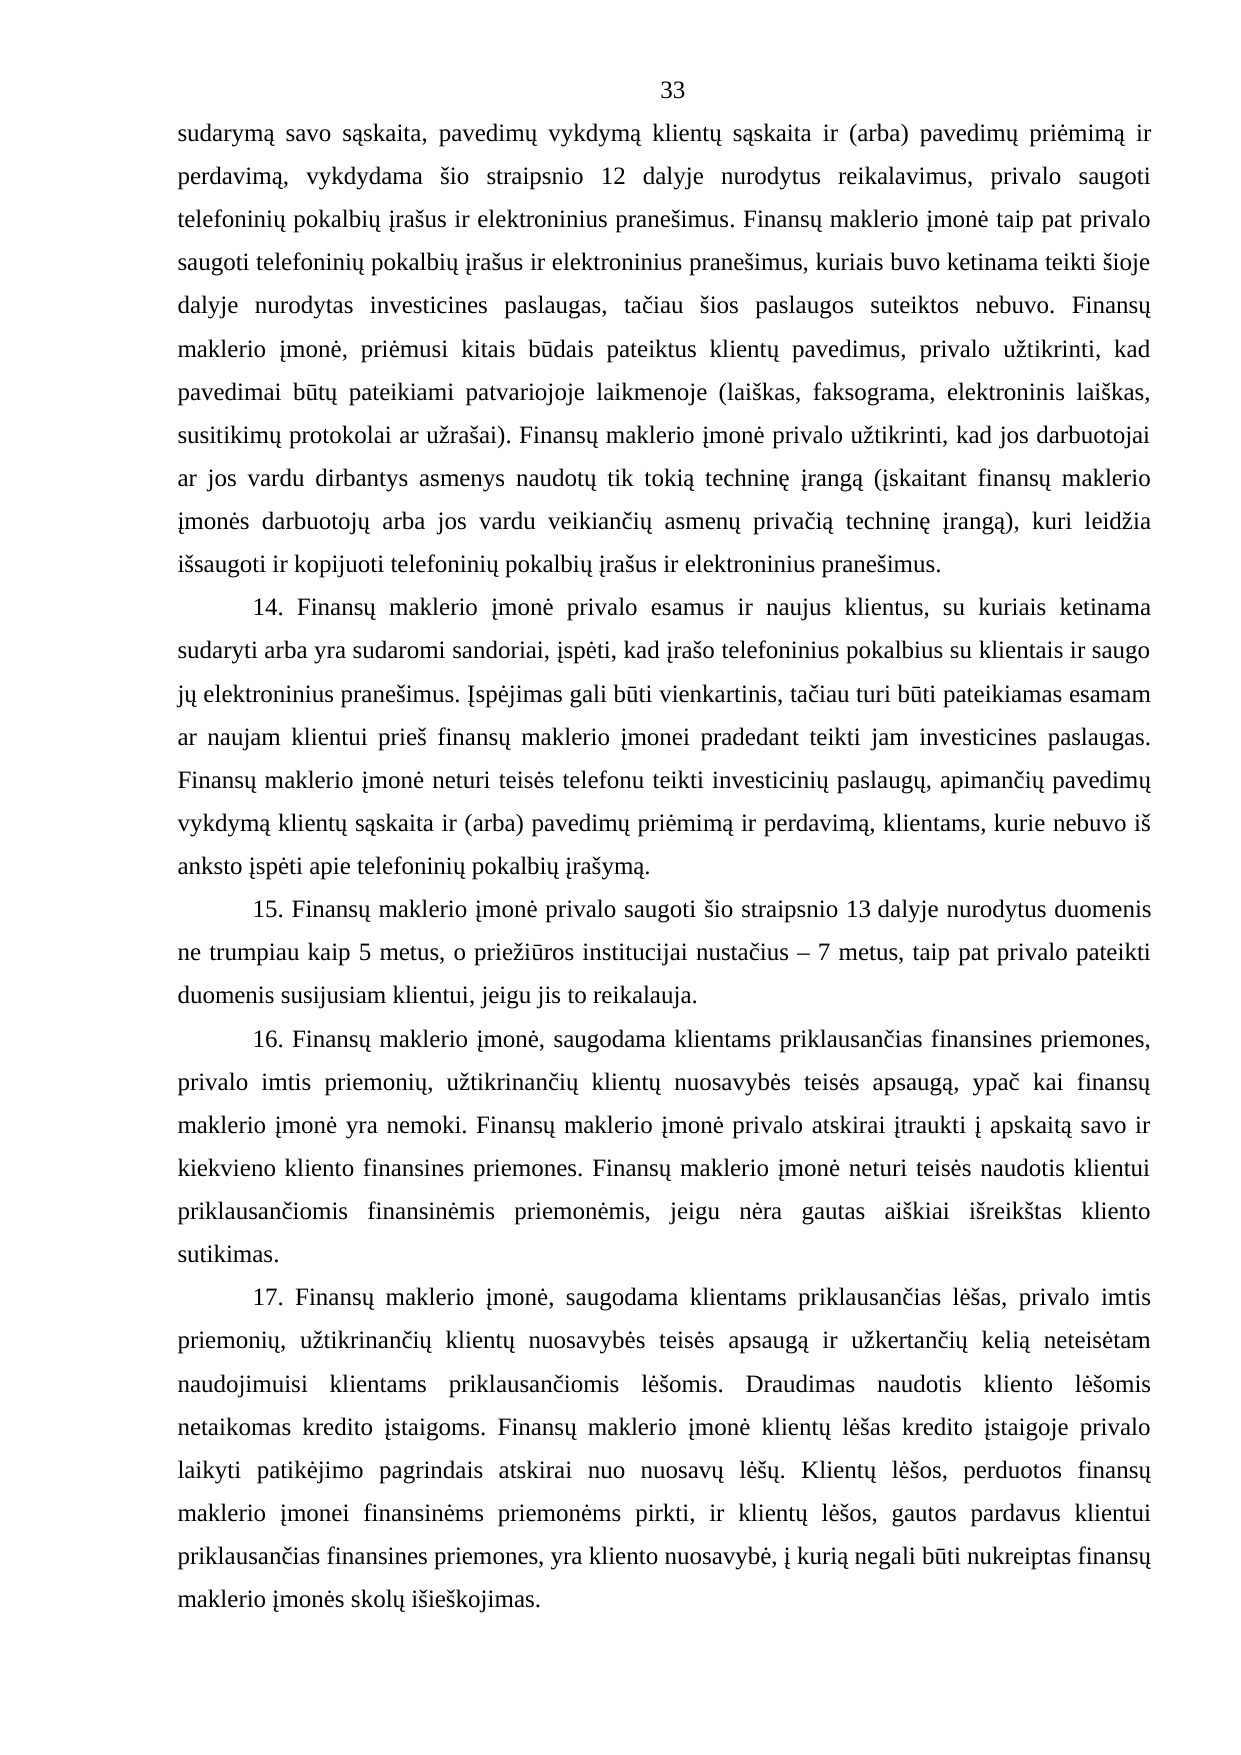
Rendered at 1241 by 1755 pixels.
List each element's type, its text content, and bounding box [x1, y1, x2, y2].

text 15. Finansų maklerio įmonė privalo saugoti šio straipsnio 13 dalyje nurodytus duomenis ne trumpiau kaip 5 metus, o priežiūros institucijai nustačius – 7 metus, taip pat privalo pateikti duomenis susijusiam klientui, jeigu jis to reikalauja. [177, 894, 1152, 1009]
text 16. Finansų maklerio įmonė, saugodama klientams priklausančias finansines priemones, privalo imtis priemonių, užtikrinančių klientų nuosavybės teisės apsaugą, ypač kai finansų maklerio įmonė yra nemoki. Finansų maklerio įmonė privalo atskirai įtraukti į apskaitą savo ir kiekvieno kliento finansines priemones. Finansų maklerio įmonė neturi teisės naudotis klientui priklausančiomis finansinėmis priemonėmis, jeigu nėra gautas aiškiai išreikštas kliento sutikimas. [177, 1024, 1152, 1268]
text sudarymą savo sąskaita, pavedimų vykdymą klientų sąskaita ir (arba) pavedimų priėmimą ir perdavimą, vykdydama šio straipsnio 12 dalyje nurodytus reikalavimus, privalo saugoti telefoninių pokalbių įrašus ir elektroninius pranešimus. Finansų maklerio įmonė taip pat privalo saugoti telefoninių pokalbių įrašus ir elektroninius pranešimus, kuriais buvo ketinama teikti šioje dalyje nurodytas investicines paslaugas, tačiau šios paslaugos suteiktos nebuvo. Finansų maklerio įmonė, priėmusi kitais būdais pateiktus klientų pavedimus, privalo užtikrinti, kad pavedimai būtų pateikiami patvariojoje laikmenoje (laiškas, faksograma, elektroninis laiškas, susitikimų protokolai ar užrašai). Finansų maklerio įmonė privalo užtikrinti, kad jos darbuotojai ar jos vardu dirbantys asmenys naudotų tik tokią techninę įrangą (įskaitant finansų maklerio įmonės darbuotojų arba jos vardu veikiančių asmenų privačią techninę įrangą), kuri leidžia išsaugoti ir kopijuoti telefoninių pokalbių įrašus ir elektroninius pranešimus. [177, 118, 1152, 578]
text 17. Finansų maklerio įmonė, saugodama klientams priklausančias lėšas, privalo imtis priemonių, užtikrinančių klientų nuosavybės teisės apsaugą ir užkertančių kelią neteisėtam naudojimuisi klientams priklausančiomis lėšomis. Draudimas naudotis kliento lėšomis netaikomas kredito įstaigoms. Finansų maklerio įmonė klientų lėšas kredito įstaigoje privalo laikyti patikėjimo pagrindais atskirai nuo nuosavų lėšų. Klientų lėšos, perduotos finansų maklerio įmonei finansinėms priemonėms pirkti, ir klientų lėšos, gautos pardavus klientui priklausančias finansines priemones, yra kliento nuosavybė, į kurią negali būti nukreiptas finansų maklerio įmonės skolų išieškojimas. [177, 1282, 1152, 1613]
text 14. Finansų maklerio įmonė privalo esamus ir naujus klientus, su kuriais ketinama sudaryti arba yra sudaromi sandoriai, įspėti, kad įrašo telefoninius pokalbius su klientais ir saugo jų elektroninius pranešimus. Įspėjimas gali būti vienkartinis, tačiau turi būti pateikiamas esamam ar naujam klientui prieš finansų maklerio įmonei pradedant teikti jam investicines paslaugas. Finansų maklerio įmonė neturi teisės telefonu teikti investicinių paslaugų, apimančių pavedimų vykdymą klientų sąskaita ir (arba) pavedimų priėmimą ir perdavimą, klientams, kurie nebuvo iš anksto įspėti apie telefoninių pokalbių įrašymą. [177, 592, 1152, 880]
